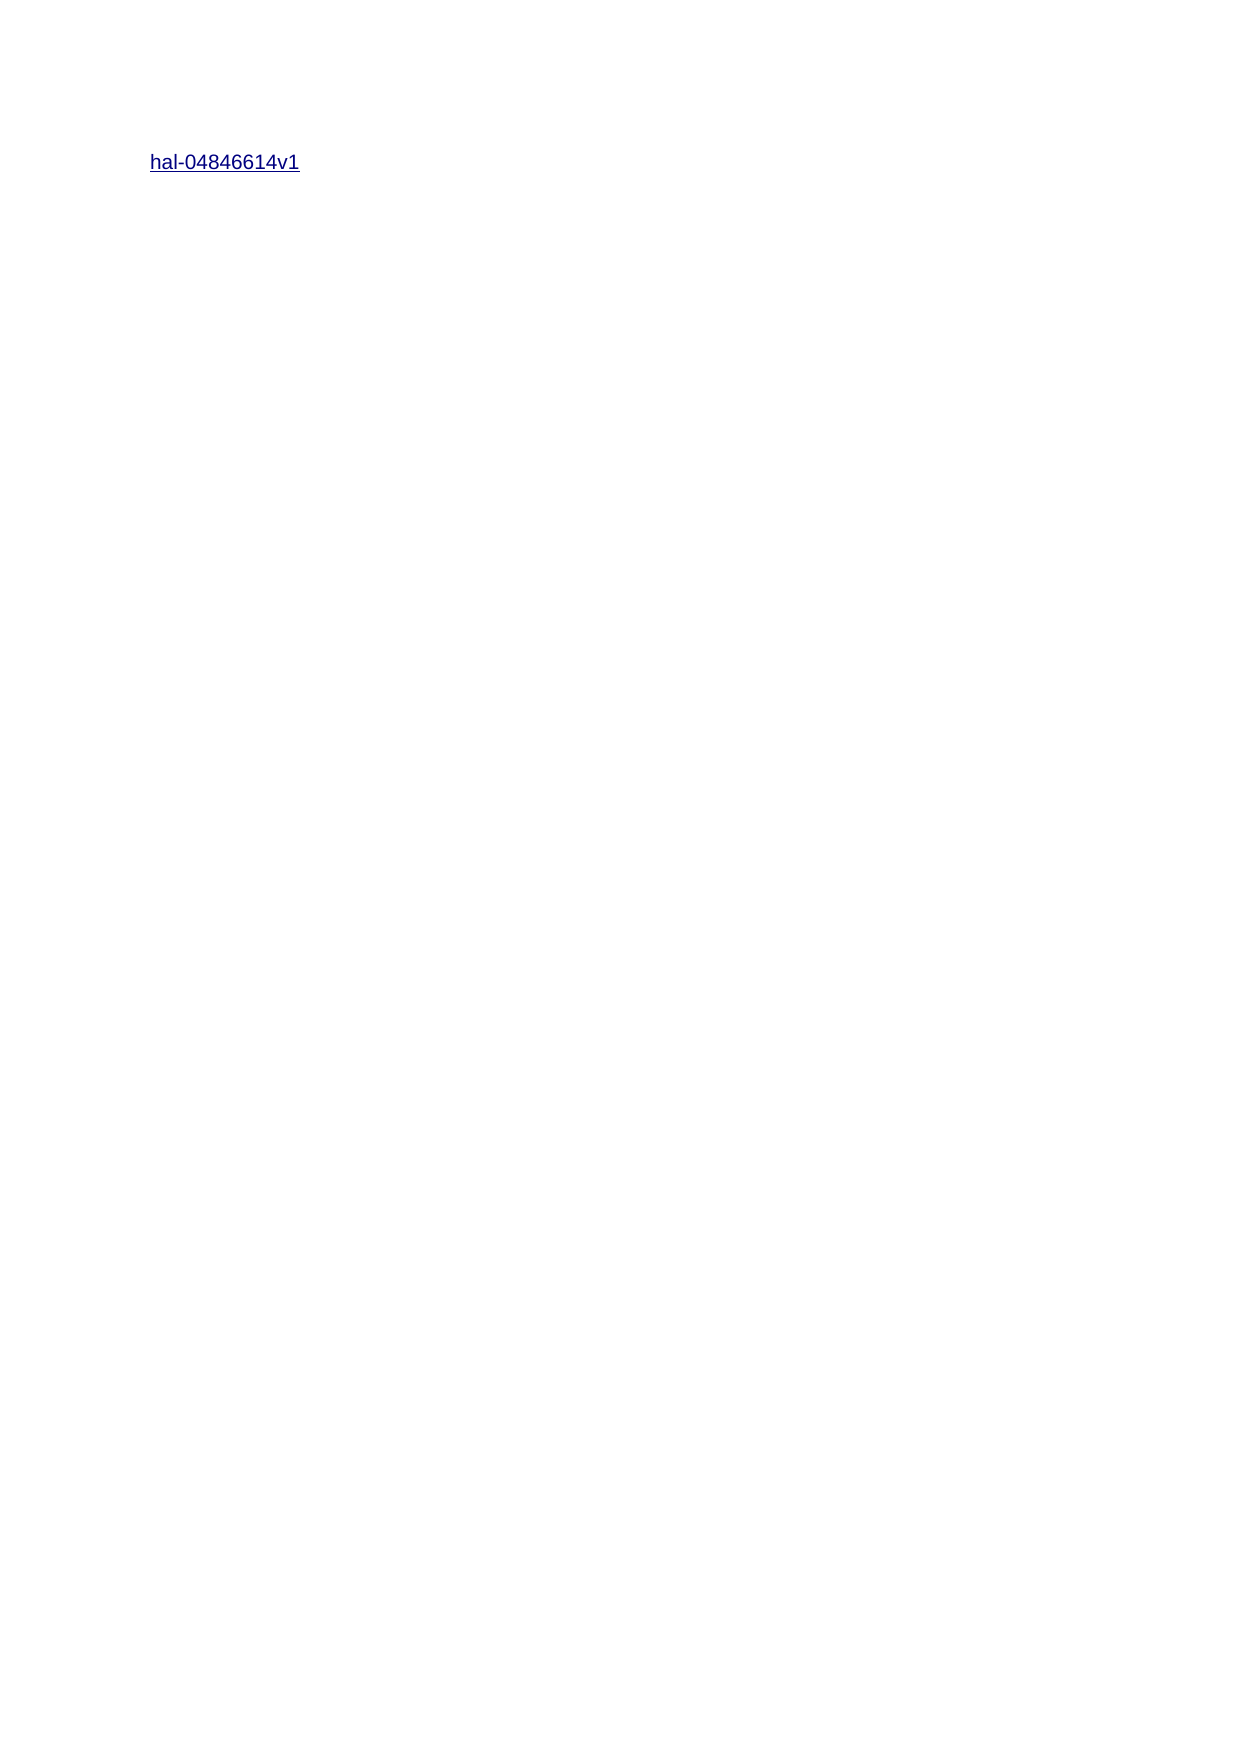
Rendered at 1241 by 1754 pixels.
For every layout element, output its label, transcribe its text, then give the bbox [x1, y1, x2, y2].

table_cell hal-04846614v1 [150, 150, 1090, 174]
